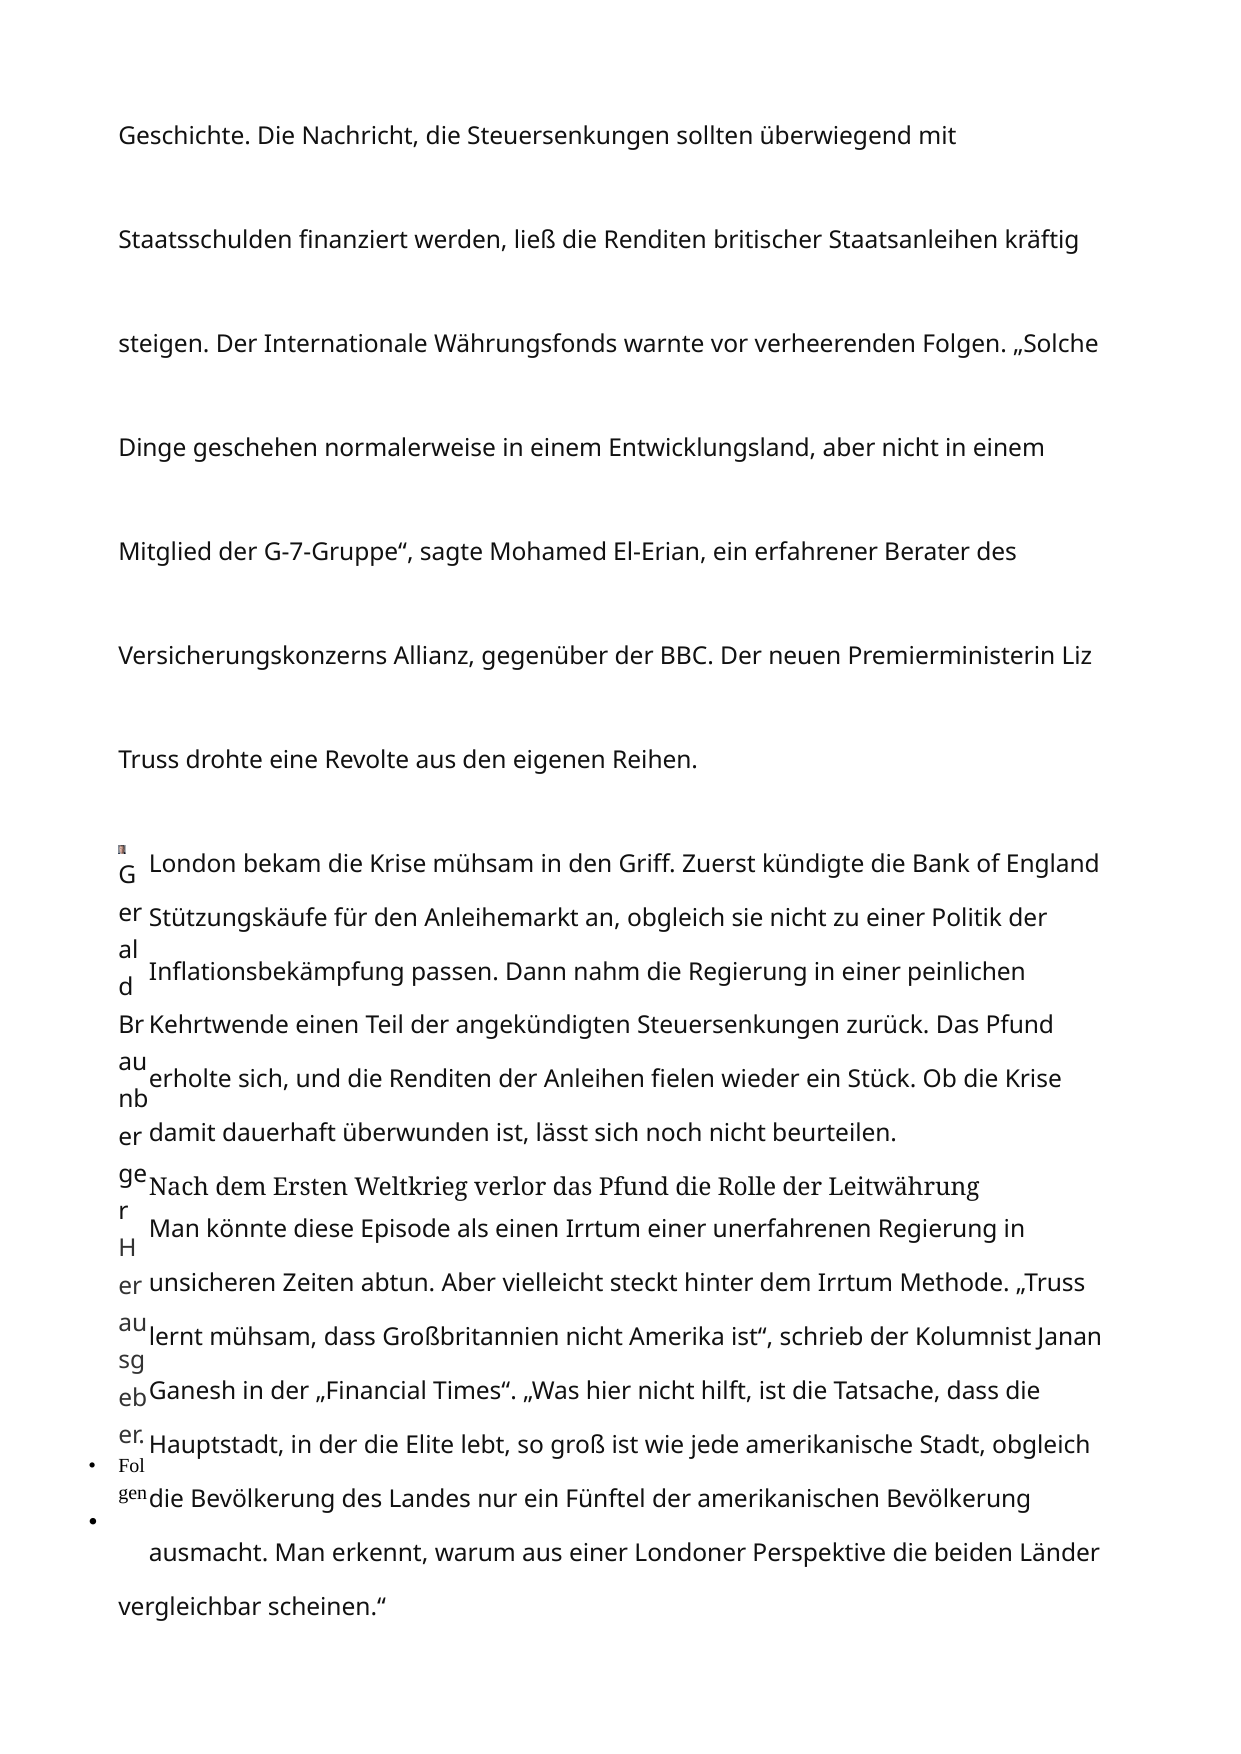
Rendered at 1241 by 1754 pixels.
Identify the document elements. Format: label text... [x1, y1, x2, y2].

text London bekam die Krise mühsam in den Griff. Zuerst kündigte die Bank of England Stützungskäufe für den Anleihemarkt an, obgleich sie nicht zu einer Politik der Inflationsbekämpfung passen. Dann nahm die Regierung in einer peinlichen Kehrtwende einen Teil der angekündigten Steuersenkungen zurück. Das Pfund erholte sich, und die Renditen der Anleihen fielen wieder ein Stück. Ob die Krise damit dauerhaft überwunden ist, lässt sich noch nicht beurteilen. [118, 846, 1122, 1149]
text Gerald Braunberger [118, 858, 149, 1227]
text Man könnte diese Episode als einen Irrtum einer unerfahrenen Regierung in unsicheren Zeiten abtun. Aber vielleicht steckt hinter dem Irrtum Methode. „Truss lernt mühsam, dass Großbritannien nicht Amerika ist“, schrieb der Kolumnist Janan Ganesh in der „Financial Times“. „Was hier nicht hilft, ist die Tatsache, dass die Hauptstadt, in der die Elite lebt, so groß ist wie jede amerikanische Stadt, obgleich die Bevölkerung des Landes nur ein Fünftel der amerikanischen Bevölkerung ausmacht. Man erkennt, warum aus einer Londoner Perspektive die beiden Länder vergleichbar scheinen.“ [118, 1211, 1122, 1622]
list Folgen [118, 1454, 149, 1504]
text Herausgeber. [118, 1231, 149, 1450]
text Geschichte. Die Nachricht, die Steuersenkungen sollten überwiegend mit Staatsschulden finanziert werden, ließ die Renditen britischer Staatsanleihen kräftig steigen. Der Internationale Währungsfonds warnte vor verheerenden Folgen. „Solche Dinge geschehen normalerweise in einem Entwicklungsland, aber nicht in einem Mitglied der G-7-Gruppe“, sagte Mohamed El-Erian, ein erfahrener Berater des Versicherungskonzerns Allianz, gegenüber der BBC. Der neuen Premierministerin Liz Truss drohte eine Revolte aus den eigenen Reihen. [118, 118, 1122, 775]
subtitle Nach dem Ersten Weltkrieg verlor das Pfund die Rolle der Leitwährung [149, 1169, 1122, 1203]
picture [118, 845, 126, 854]
